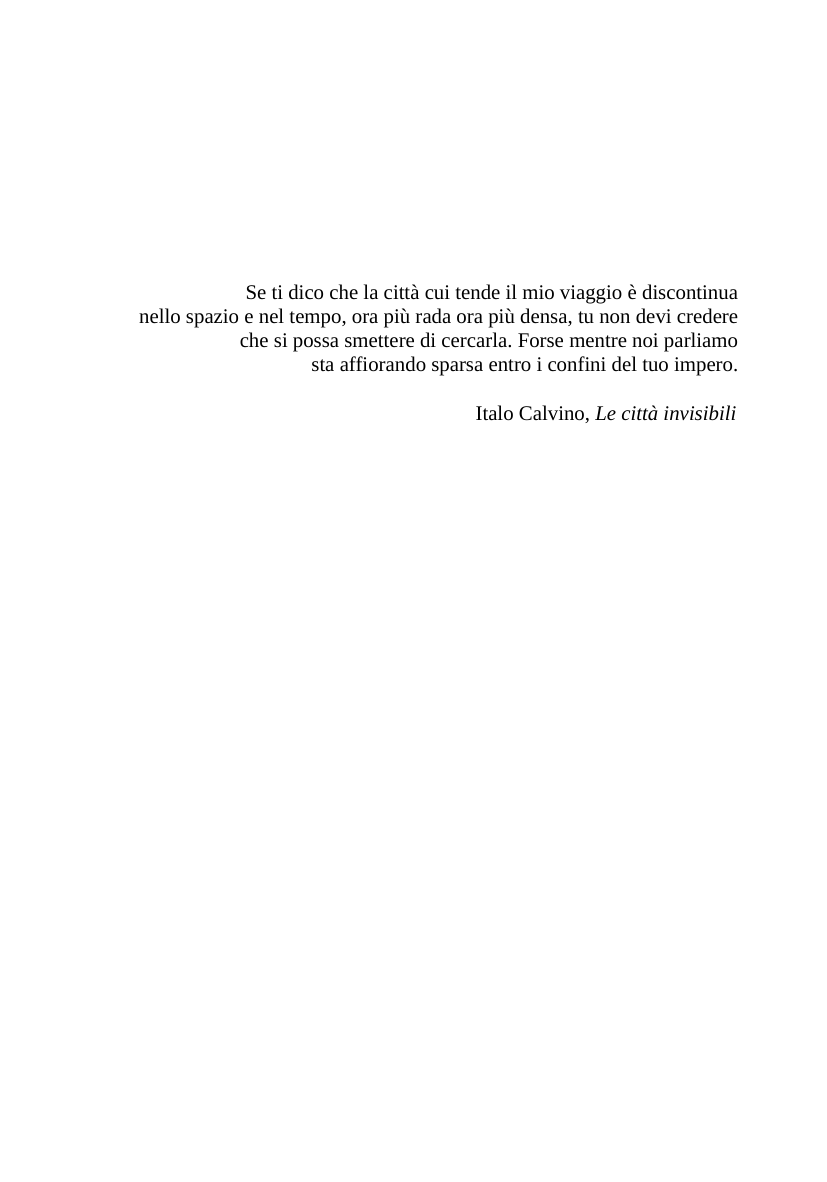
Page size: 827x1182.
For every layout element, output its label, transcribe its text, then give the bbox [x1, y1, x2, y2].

text sta affiorando sparsa entro i confini del tuo impero. [88, 352, 738, 401]
text che si possa smettere di cercarla. Forse mentre noi parliamo [88, 328, 738, 352]
text Se ti dico che la città cui tende il mio viaggio è discontinua [88, 280, 738, 304]
text Italo Calvino, Le città invisibili [88, 401, 738, 424]
text nello spazio e nel tempo, ora più rada ora più densa, tu non devi credere [88, 304, 738, 328]
